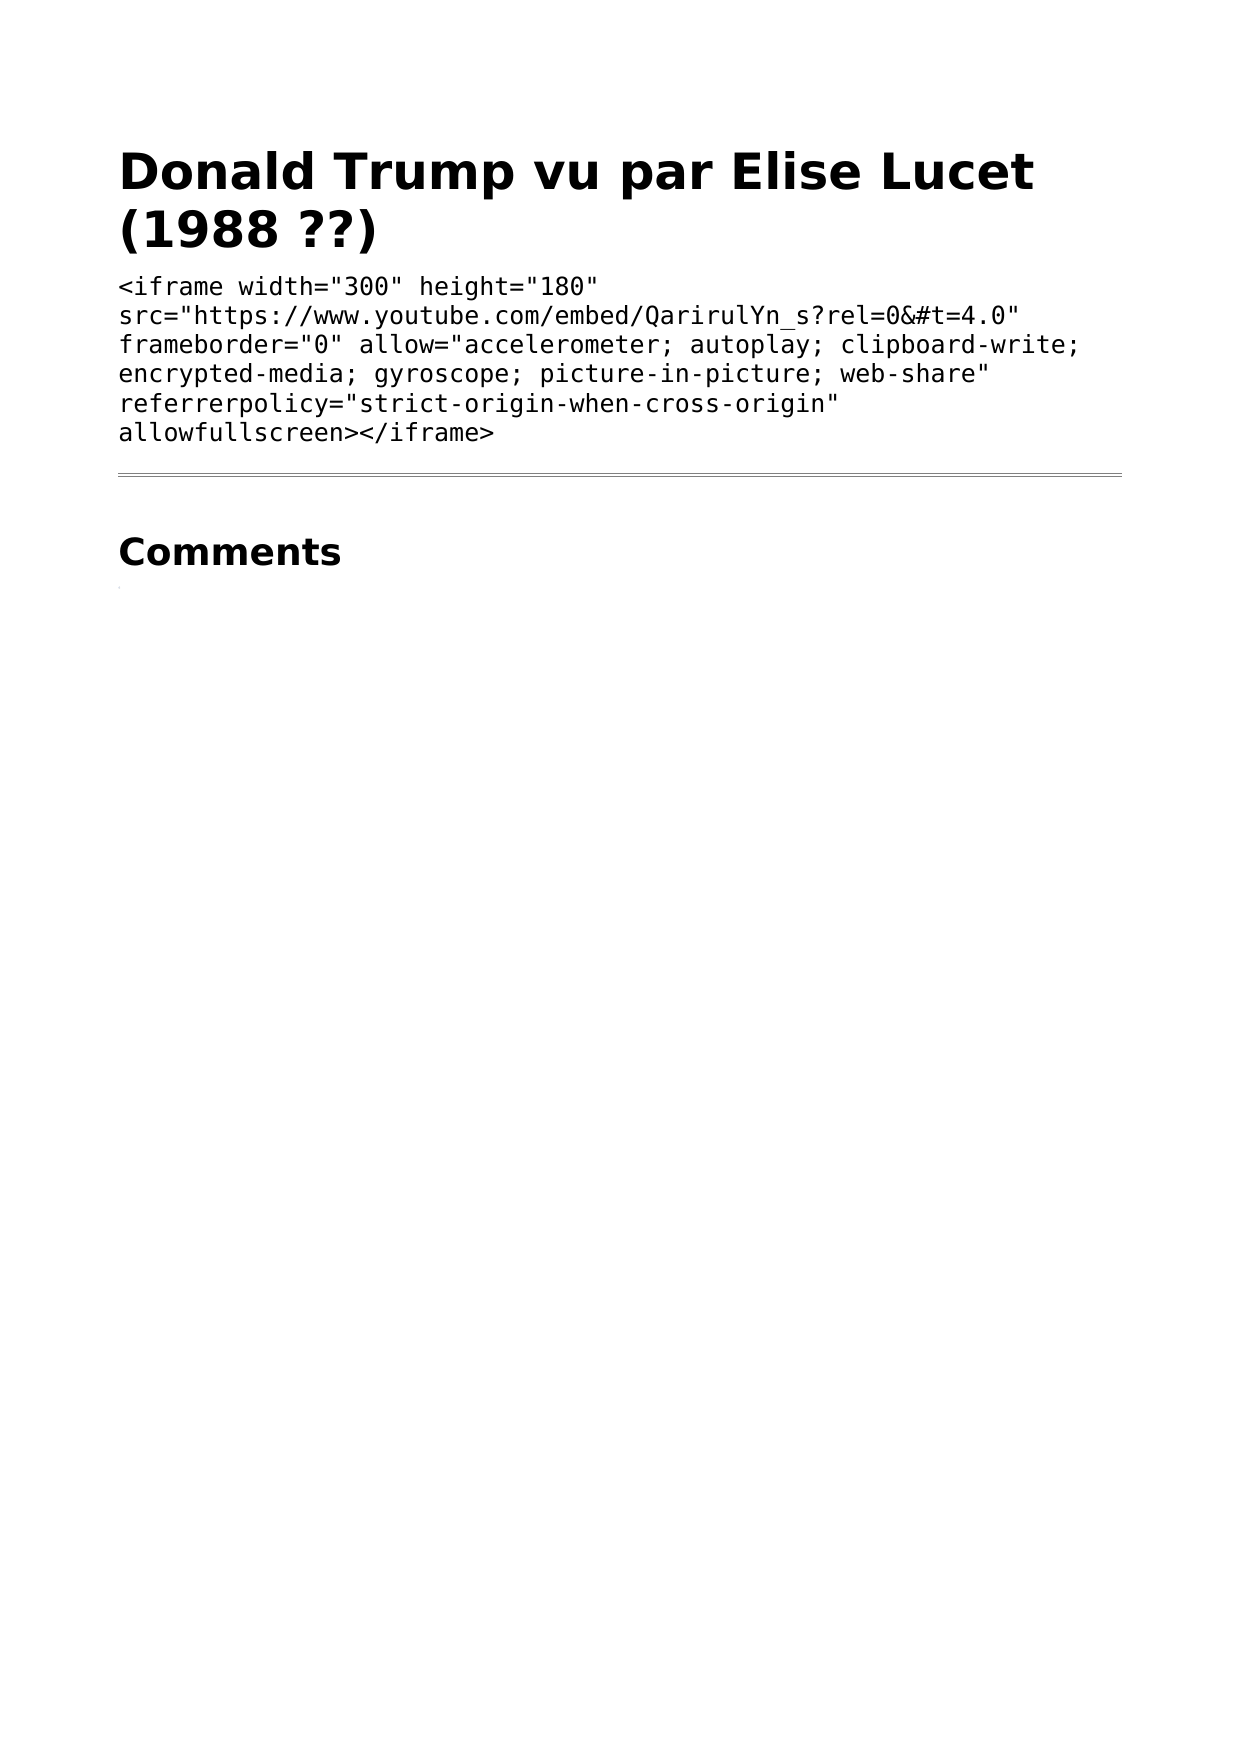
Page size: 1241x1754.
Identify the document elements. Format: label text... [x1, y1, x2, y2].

subtitle Comments [118, 530, 1122, 574]
subtitle Donald Trump vu par Elise Lucet (1988 ??) [118, 143, 1122, 259]
text <iframe width="300" height="180" src="https://www.youtube.com/embed/QarirulYn_s?rel=0&#t=4.0" frameborder="0" allow="accelerometer; autoplay; clipboard-write; encrypted-media; gyroscope; picture-in-picture; web-share" referrerpolicy="strict-origin-when-cross-origin" allowfullscreen></iframe> [118, 272, 1122, 447]
